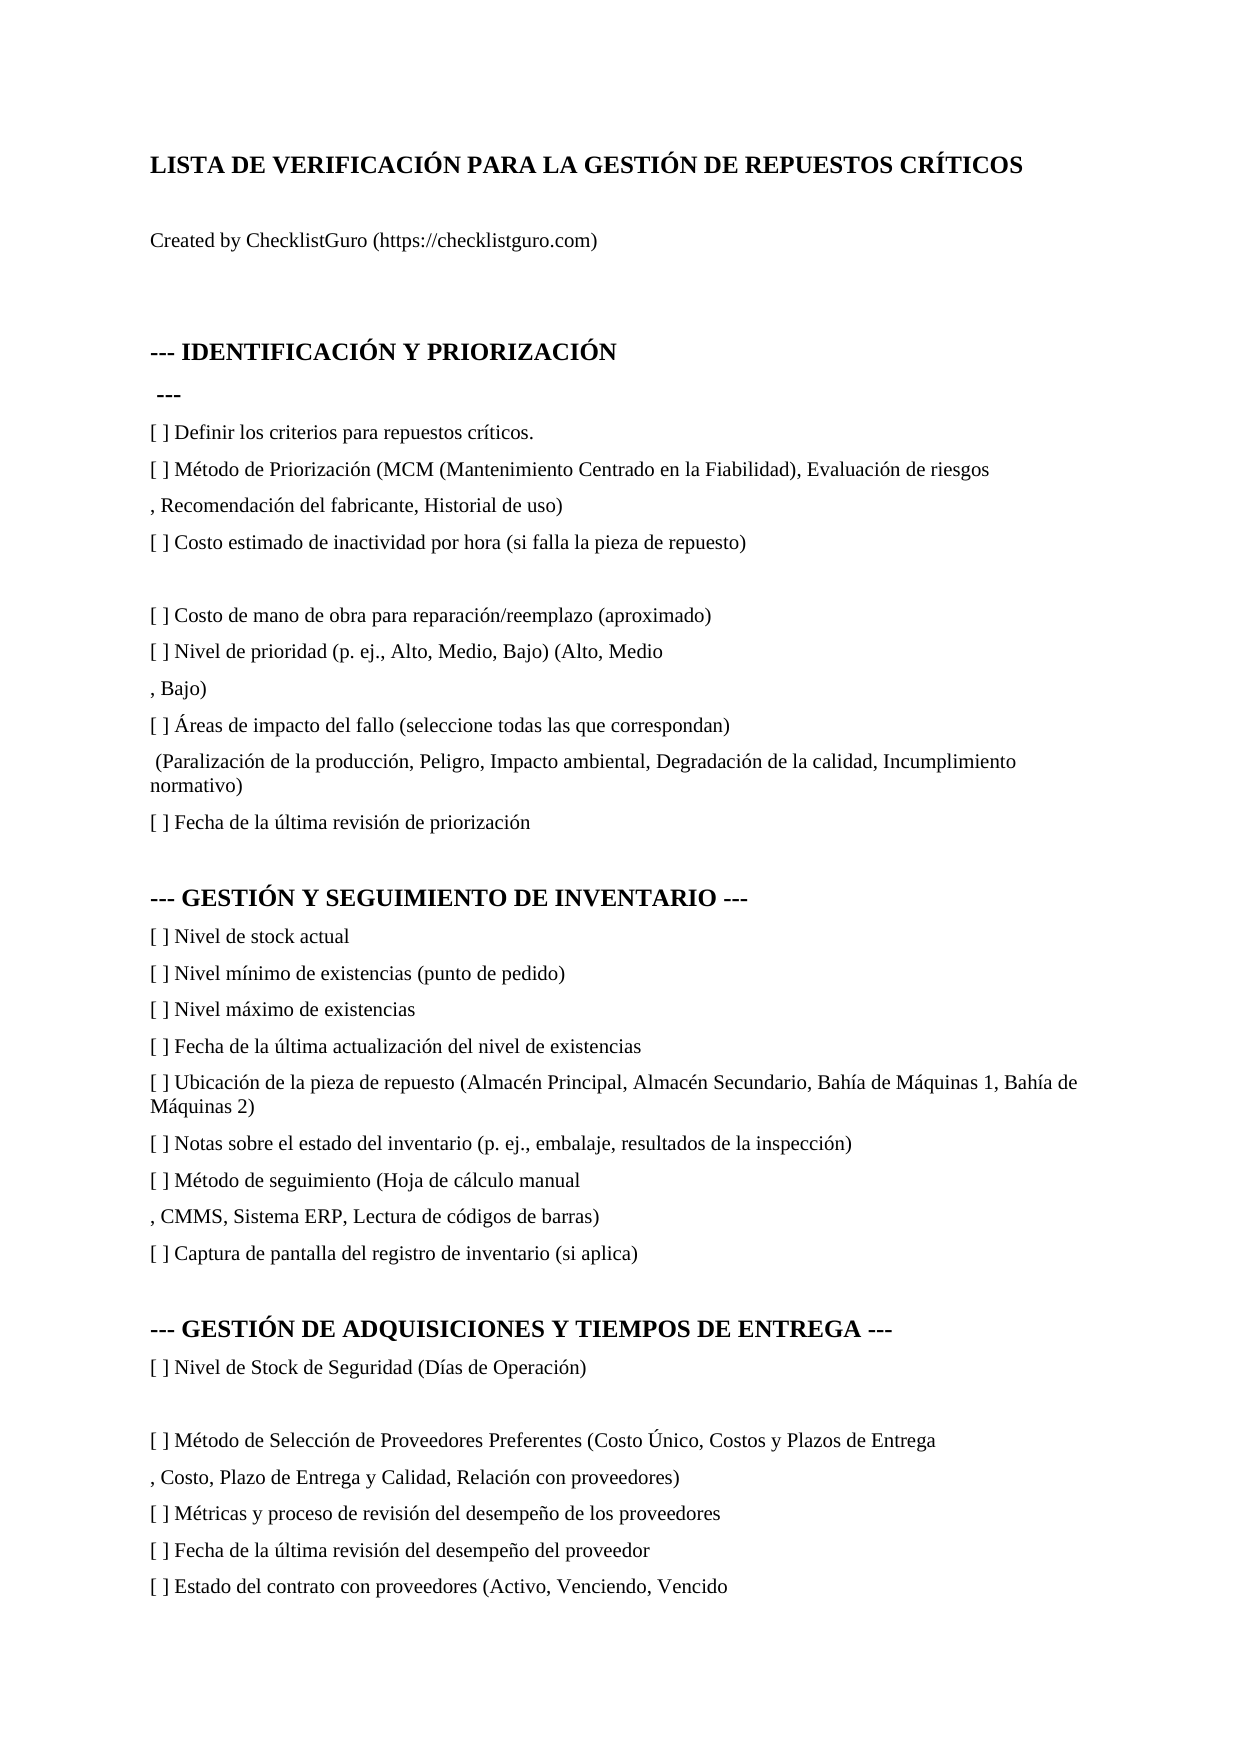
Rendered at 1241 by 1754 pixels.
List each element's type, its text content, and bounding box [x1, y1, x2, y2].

text [ ] Costo de mano de obra para reparación/reemplazo (aproximado) [150, 603, 1090, 627]
text [ ] Definir los criterios para repuestos críticos. [150, 420, 1090, 444]
text , Bajo) [150, 676, 1090, 700]
text [ ] Fecha de la última revisión de priorización [150, 810, 1090, 834]
text [ ] Estado del contrato con proveedores (Activo, Venciendo, Vencido [150, 1574, 1090, 1598]
text [ ] Nivel mínimo de existencias (punto de pedido) [150, 961, 1090, 985]
text , Costo, Plazo de Entrega y Calidad, Relación con proveedores) [150, 1465, 1090, 1489]
text --- IDENTIFICACIÓN Y PRIORIZACIÓN [150, 337, 1090, 366]
text [ ] Costo estimado de inactividad por hora (si falla la pieza de repuesto) [150, 530, 1090, 554]
text [ ] Captura de pantalla del registro de inventario (si aplica) [150, 1241, 1090, 1265]
text [ ] Fecha de la última actualización del nivel de existencias [150, 1034, 1090, 1058]
text [ ] Notas sobre el estado del inventario (p. ej., embalaje, resultados de la inspección) [150, 1131, 1090, 1155]
text [ ] Métricas y proceso de revisión del desempeño de los proveedores [150, 1501, 1090, 1525]
text , Recomendación del fabricante, Historial de uso) [150, 493, 1090, 517]
text , CMMS, Sistema ERP, Lectura de códigos de barras) [150, 1204, 1090, 1228]
text --- [150, 379, 1090, 407]
text [ ] Fecha de la última revisión del desempeño del proveedor [150, 1538, 1090, 1562]
text [ ] Nivel de prioridad (p. ej., Alto, Medio, Bajo) (Alto, Medio [150, 639, 1090, 663]
text [ ] Ubicación de la pieza de repuesto (Almacén Principal, Almacén Secundario, Bahía de Máquinas 1, Bahía de Máquinas 2) [150, 1070, 1090, 1118]
text [ ] Áreas de impacto del fallo (seleccione todas las que correspondan) [150, 712, 1090, 737]
text [ ] Nivel de Stock de Seguridad (Días de Operación) [150, 1355, 1090, 1379]
text [ ] Método de seguimiento (Hoja de cálculo manual [150, 1167, 1090, 1192]
text [ ] Nivel máximo de existencias [150, 997, 1090, 1021]
text [ ] Método de Selección de Proveedores Preferentes (Costo Único, Costos y Plazos de Entrega [150, 1428, 1090, 1452]
text LISTA DE VERIFICACIÓN PARA LA GESTIÓN DE REPUESTOS CRÍTICOS [150, 150, 1090, 179]
text --- GESTIÓN DE ADQUISICIONES Y TIEMPOS DE ENTREGA --- [150, 1314, 1090, 1342]
text --- GESTIÓN Y SEGUIMIENTO DE INVENTARIO --- [150, 883, 1090, 912]
text [ ] Método de Priorización (MCM (Mantenimiento Centrado en la Fiabilidad), Evaluación de riesgos [150, 457, 1090, 481]
text Created by ChecklistGuro (https://checklistguro.com) [150, 228, 1090, 252]
text (Paralización de la producción, Peligro, Impacto ambiental, Degradación de la calidad, Incumplimiento normativo) [150, 749, 1090, 797]
text [ ] Nivel de stock actual [150, 924, 1090, 948]
